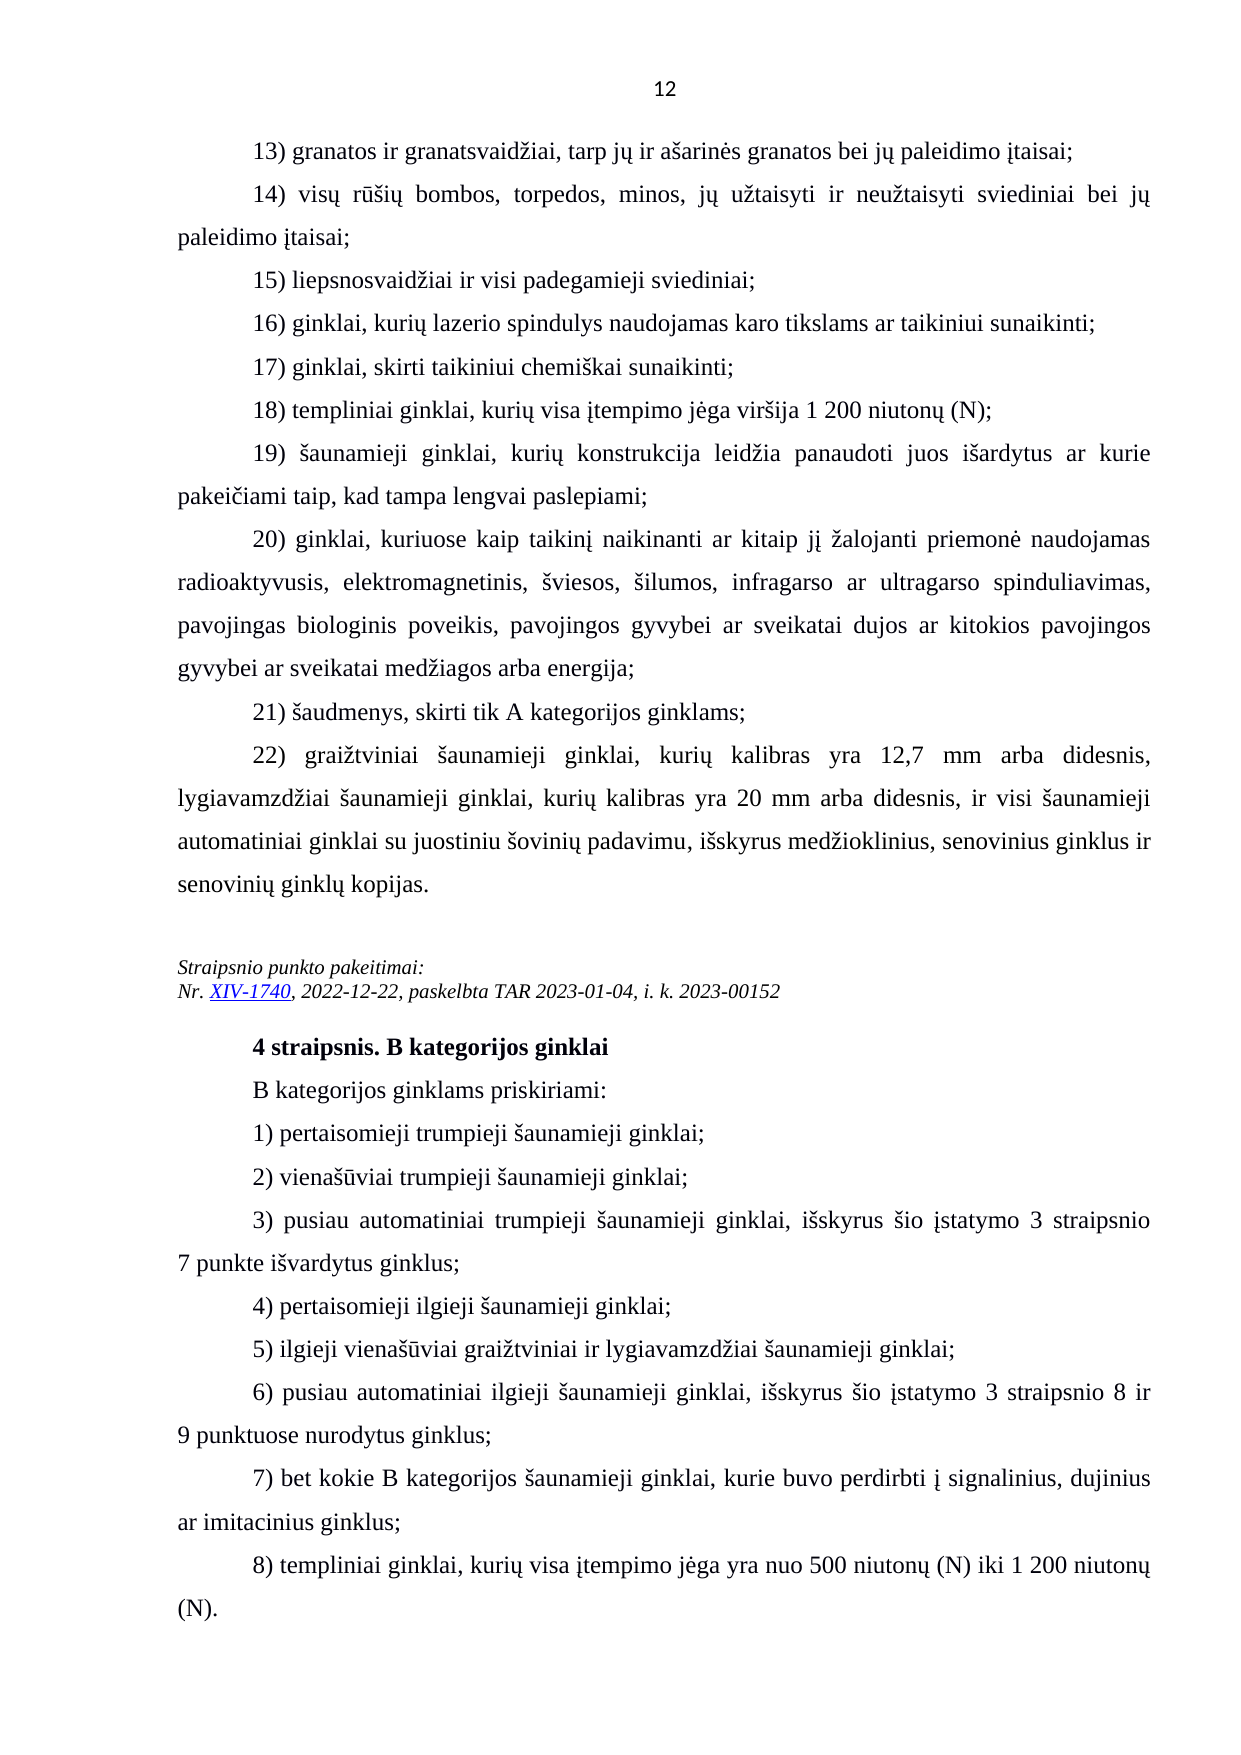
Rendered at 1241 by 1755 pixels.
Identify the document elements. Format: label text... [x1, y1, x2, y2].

text B kategorijos ginklams priskiriami: [177, 1075, 1152, 1104]
text 20) ginklai, kuriuose kaip taikinį naikinanti ar kitaip jį žalojanti priemonė naudojamas radioaktyvusis, elektromagnetinis, šviesos, šilumos, infragarso ar ultragarso spinduliavimas, pavojingas biologinis poveikis, pavojingos gyvybei ar sveikatai dujos ar kitokios pavojingos gyvybei ar sveikatai medžiagos arba energija; [177, 524, 1152, 682]
text 4 straipsnis. B kategorijos ginklai [177, 1032, 1152, 1061]
text 13) granatos ir granatsvaidžiai, tarp jų ir ašarinės granatos bei jų paleidimo įtaisai; [177, 136, 1152, 165]
text 8) templiniai ginklai, kurių visa įtempimo jėga yra nuo 500 niutonų (N) iki 1 200 niutonų (N). [177, 1550, 1152, 1622]
text 6) pusiau automatiniai ilgieji šaunamieji ginklai, išskyrus šio įstatymo 3 straipsnio 8 ir 9 punktuose nurodytus ginklus; [177, 1377, 1152, 1449]
text 22) graižtviniai šaunamieji ginklai, kurių kalibras yra 12,7 mm arba didesnis, lygiavamzdžiai šaunamieji ginklai, kurių kalibras yra 20 mm arba didesnis, ir visi šaunamieji automatiniai ginklai su juostiniu šovinių padavimu, išskyrus medžioklinius, senovinius ginklus ir senovinių ginklų kopijas. [177, 740, 1152, 898]
text 14) visų rūšių bombos, torpedos, minos, jų užtaisyti ir neužtaisyti sviediniai bei jų paleidimo įtaisai; [177, 179, 1152, 251]
text 15) liepsnosvaidžiai ir visi padegamieji sviediniai; [177, 265, 1152, 294]
text 18) templiniai ginklai, kurių visa įtempimo jėga viršija 1 200 niutonų (N); [177, 395, 1152, 423]
text 1) pertaisomieji trumpieji šaunamieji ginklai; [177, 1118, 1152, 1147]
text 2) vienašūviai trumpieji šaunamieji ginklai; [177, 1162, 1152, 1190]
text 5) ilgieji vienašūviai graižtviniai ir lygiavamzdžiai šaunamieji ginklai; [177, 1334, 1152, 1363]
text 7) bet kokie B kategorijos šaunamieji ginklai, kurie buvo perdirbti į signalinius, dujinius ar imitacinius ginklus; [177, 1463, 1152, 1535]
text Nr. XIV-1740, 2022-12-22, paskelbta TAR 2023-01-04, i. k. 2023-00152 [177, 979, 1152, 1003]
text 21) šaudmenys, skirti tik A kategorijos ginklams; [177, 697, 1152, 725]
text Straipsnio punkto pakeitimai: [177, 955, 1152, 979]
text 19) šaunamieji ginklai, kurių konstrukcija leidžia panaudoti juos išardytus ar kurie pakeičiami taip, kad tampa lengvai paslepiami; [177, 438, 1152, 510]
text 16) ginklai, kurių lazerio spindulys naudojamas karo tikslams ar taikiniui sunaikinti; [177, 308, 1152, 337]
text 17) ginklai, skirti taikiniui chemiškai sunaikinti; [177, 352, 1152, 380]
text 3) pusiau automatiniai trumpieji šaunamieji ginklai, išskyrus šio įstatymo 3 straipsnio 7 punkte išvardytus ginklus; [177, 1205, 1152, 1277]
text 4) pertaisomieji ilgieji šaunamieji ginklai; [177, 1291, 1152, 1320]
